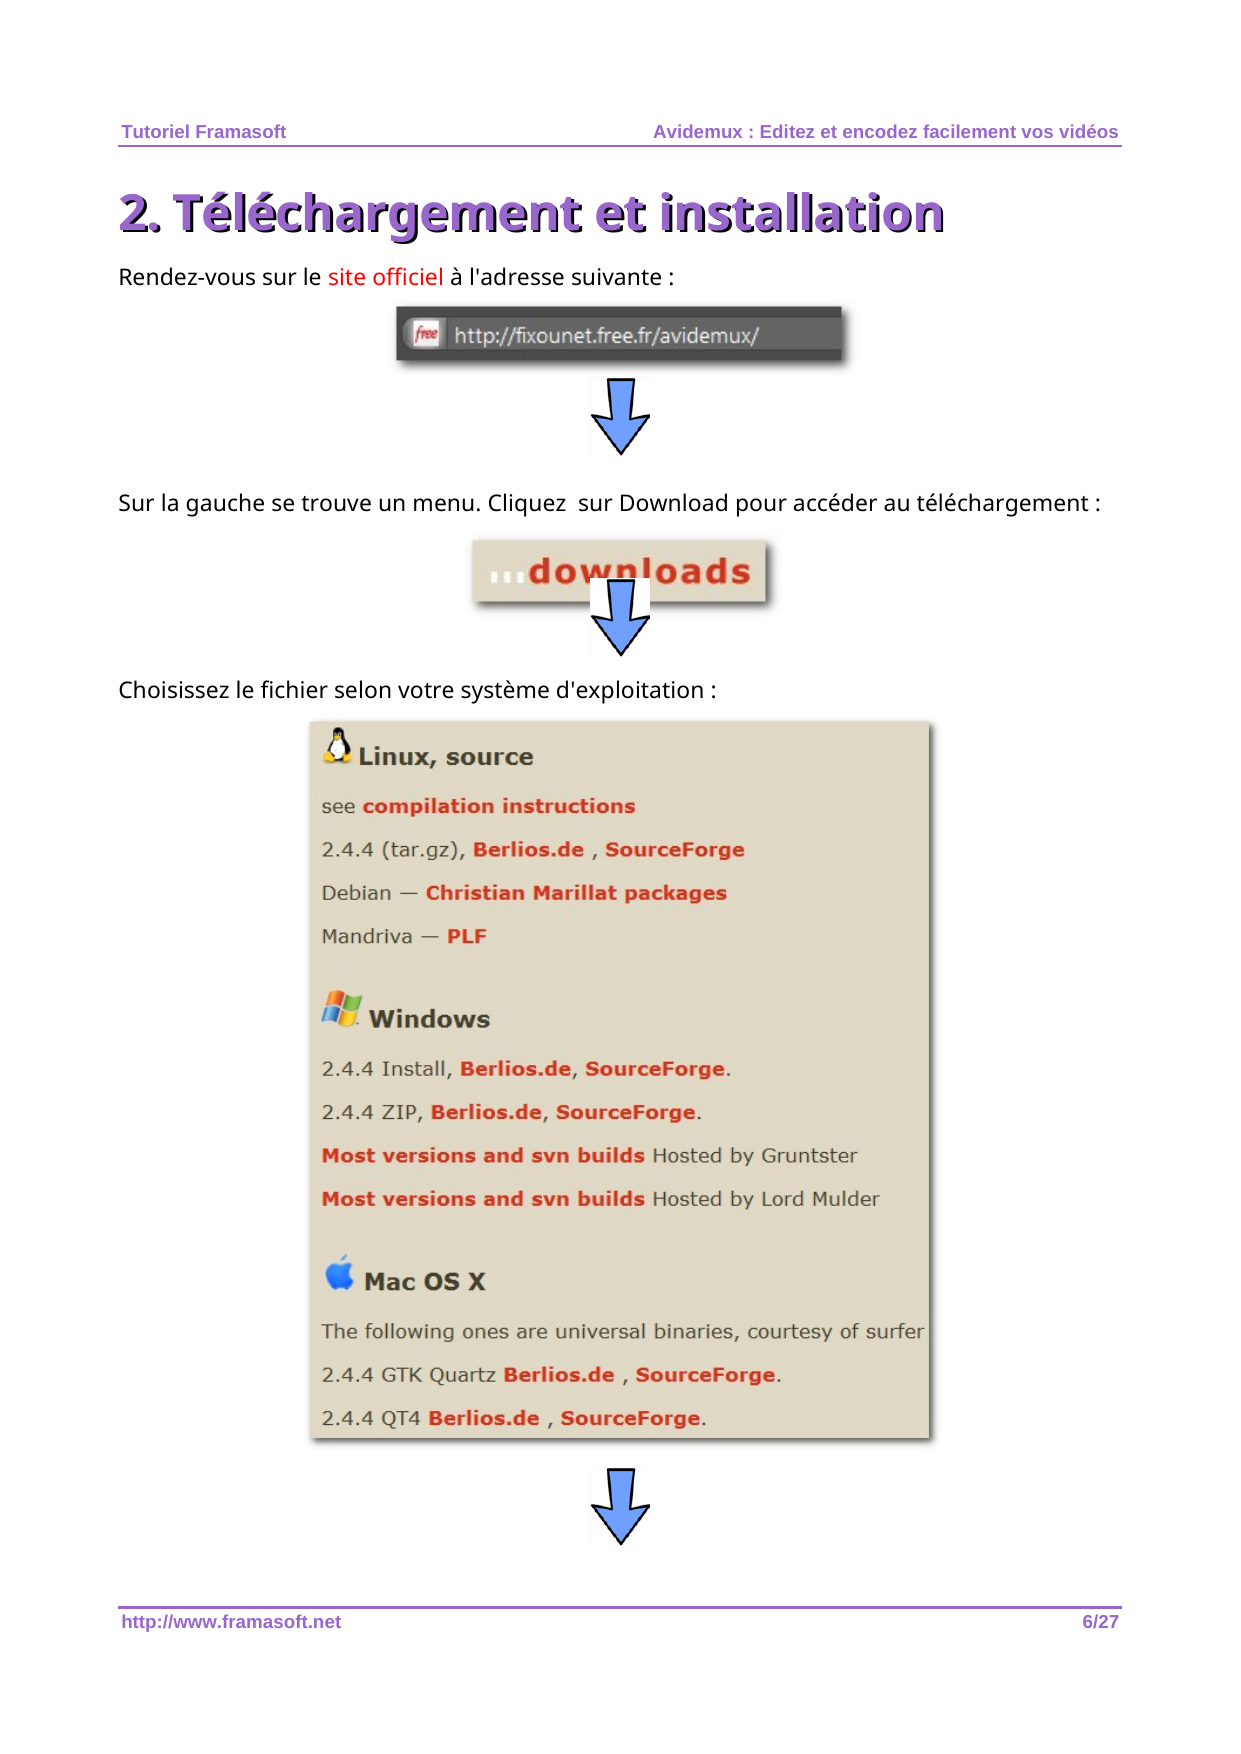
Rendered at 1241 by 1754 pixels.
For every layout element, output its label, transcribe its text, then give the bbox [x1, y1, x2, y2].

text Sur la gauche se trouve un menu. Cliquez sur Download pour accéder au téléchargement : [118, 487, 1122, 518]
picture [298, 710, 942, 1451]
picture [381, 291, 859, 456]
text Choisissez le fichier selon votre système d'exploitation : [118, 674, 1122, 706]
picture [457, 525, 783, 657]
text Rendez-vous sur le site officiel à l'adresse suivante : [118, 260, 1122, 292]
subtitle Téléchargement et installation [118, 177, 1122, 245]
picture [590, 1467, 650, 1546]
